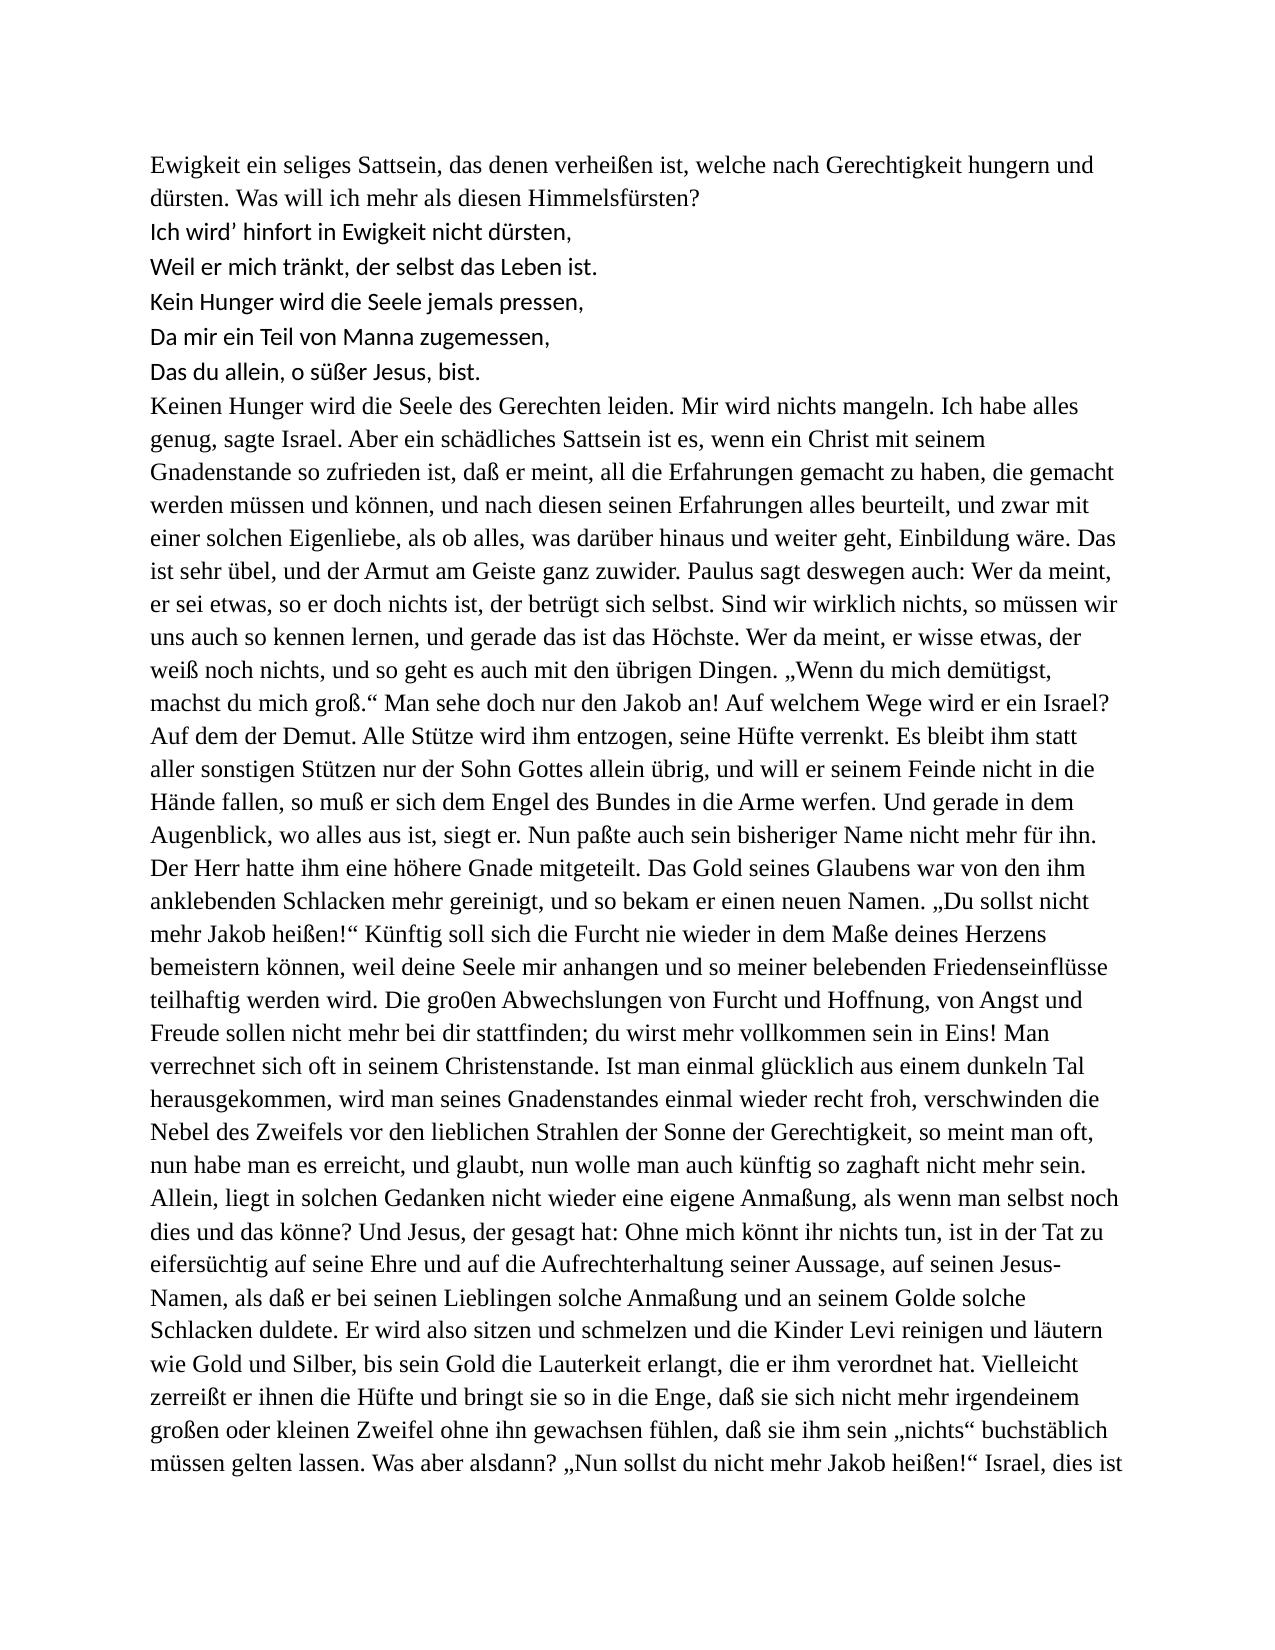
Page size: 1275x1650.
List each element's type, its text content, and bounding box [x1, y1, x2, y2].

text Keinen Hunger wird die Seele des Gerechten leiden. Mir wird nichts mangeln. Ich habe alles genug, sagte Israel. Aber ein schädliches Sattsein ist es, wenn ein Christ mit seinem Gnadenstande so zufrieden ist, daß er meint, all die Erfahrungen gemacht zu haben, die gemacht werden müssen und können, und nach diesen seinen Erfahrungen alles beurteilt, und zwar mit einer solchen Eigenliebe, als ob alles, was darüber hinaus und weiter geht, Einbildung wäre. Das ist sehr übel, und der Armut am Geiste ganz zuwider. Paulus sagt deswegen auch: Wer da meint, er sei etwas, so er doch nichts ist, der betrügt sich selbst. Sind wir wirklich nichts, so müssen wir uns auch so kennen lernen, und gerade das ist das Höchste. Wer da meint, er wisse etwas, der weiß noch nichts, und so geht es auch mit den übrigen Dingen. „Wenn du mich demütigst, machst du mich groß.“ Man sehe doch nur den Jakob an! Auf welchem Wege wird er ein Israel? Auf dem der Demut. Alle Stütze wird ihm entzogen, seine Hüfte verrenkt. Es bleibt ihm statt aller sonstigen Stützen nur der Sohn Gottes allein übrig, und will er seinem Feinde nicht in die Hände fallen, so muß er sich dem Engel des Bundes in die Arme werfen. Und gerade in dem Augenblick, wo alles aus ist, siegt er. Nun paßte auch sein bisheriger Name nicht mehr für ihn. Der Herr hatte ihm eine höhere Gnade mitgeteilt. Das Gold seines Glaubens war von den ihm anklebenden Schlacken mehr gereinigt, und so bekam er einen neuen Namen. „Du sollst nicht mehr Jakob heißen!“ Künftig soll sich die Furcht nie wieder in dem Maße deines Herzens bemeistern können, weil deine Seele mir anhangen und so meiner belebenden Friedenseinflüsse teilhaftig werden wird. Die gro0en Abwechslungen von Furcht und Hoffnung, von Angst und Freude sollen nicht mehr bei dir stattfinden; du wirst mehr vollkommen sein in Eins! Man verrechnet sich oft in seinem Christenstande. Ist man einmal glücklich aus einem dunkeln Tal herausgekommen, wird man seines Gnadenstandes einmal wieder recht froh, verschwinden die Nebel des Zweifels vor den lieblichen Strahlen der Sonne der Gerechtigkeit, so meint man oft, nun habe man es erreicht, und glaubt, nun wolle man auch künftig so zaghaft nicht mehr sein. Allein, liegt in solchen Gedanken nicht wieder eine eigene Anmaßung, als wenn man selbst noch dies und das könne? Und Jesus, der gesagt hat: Ohne mich könnt ihr nichts tun, ist in der Tat zu eifersüchtig auf seine Ehre und auf die Aufrechterhaltung seiner Aussage, auf seinen Jesus-Namen, als daß er bei seinen Lieblingen solche Anmaßung und an seinem Golde solche Schlacken duldete. Er wird also sitzen und schmelzen und die Kinder Levi reinigen und läutern wie Gold und Silber, bis sein Gold die Lauterkeit erlangt, die er ihm verordnet hat. Vielleicht zerreißt er ihnen die Hüfte und bringt sie so in die Enge, daß sie sich nicht mehr irgendeinem großen oder kleinen Zweifel ohne ihn gewachsen fühlen, daß sie ihm sein „nichts“ buchstäblich müssen gelten lassen. Was aber alsdann? „Nun sollst du nicht mehr Jakob heißen!“ Israel, dies ist [150, 391, 1125, 1476]
text Ich wird’ hinfort in Ewigkeit nicht dürsten, Weil er mich tränkt, der selbst das Leben ist. Kein Hunger wird die Seele jemals pressen, Da mir ein Teil von Manna zugemessen, Das du allein, o süßer Jesus, bist. [150, 216, 1125, 387]
text Ewigkeit ein seliges Sattsein, das denen verheißen ist, welche nach Gerechtigkeit hungern und dürsten. Was will ich mehr als diesen Himmelsfürsten? [150, 150, 1125, 212]
